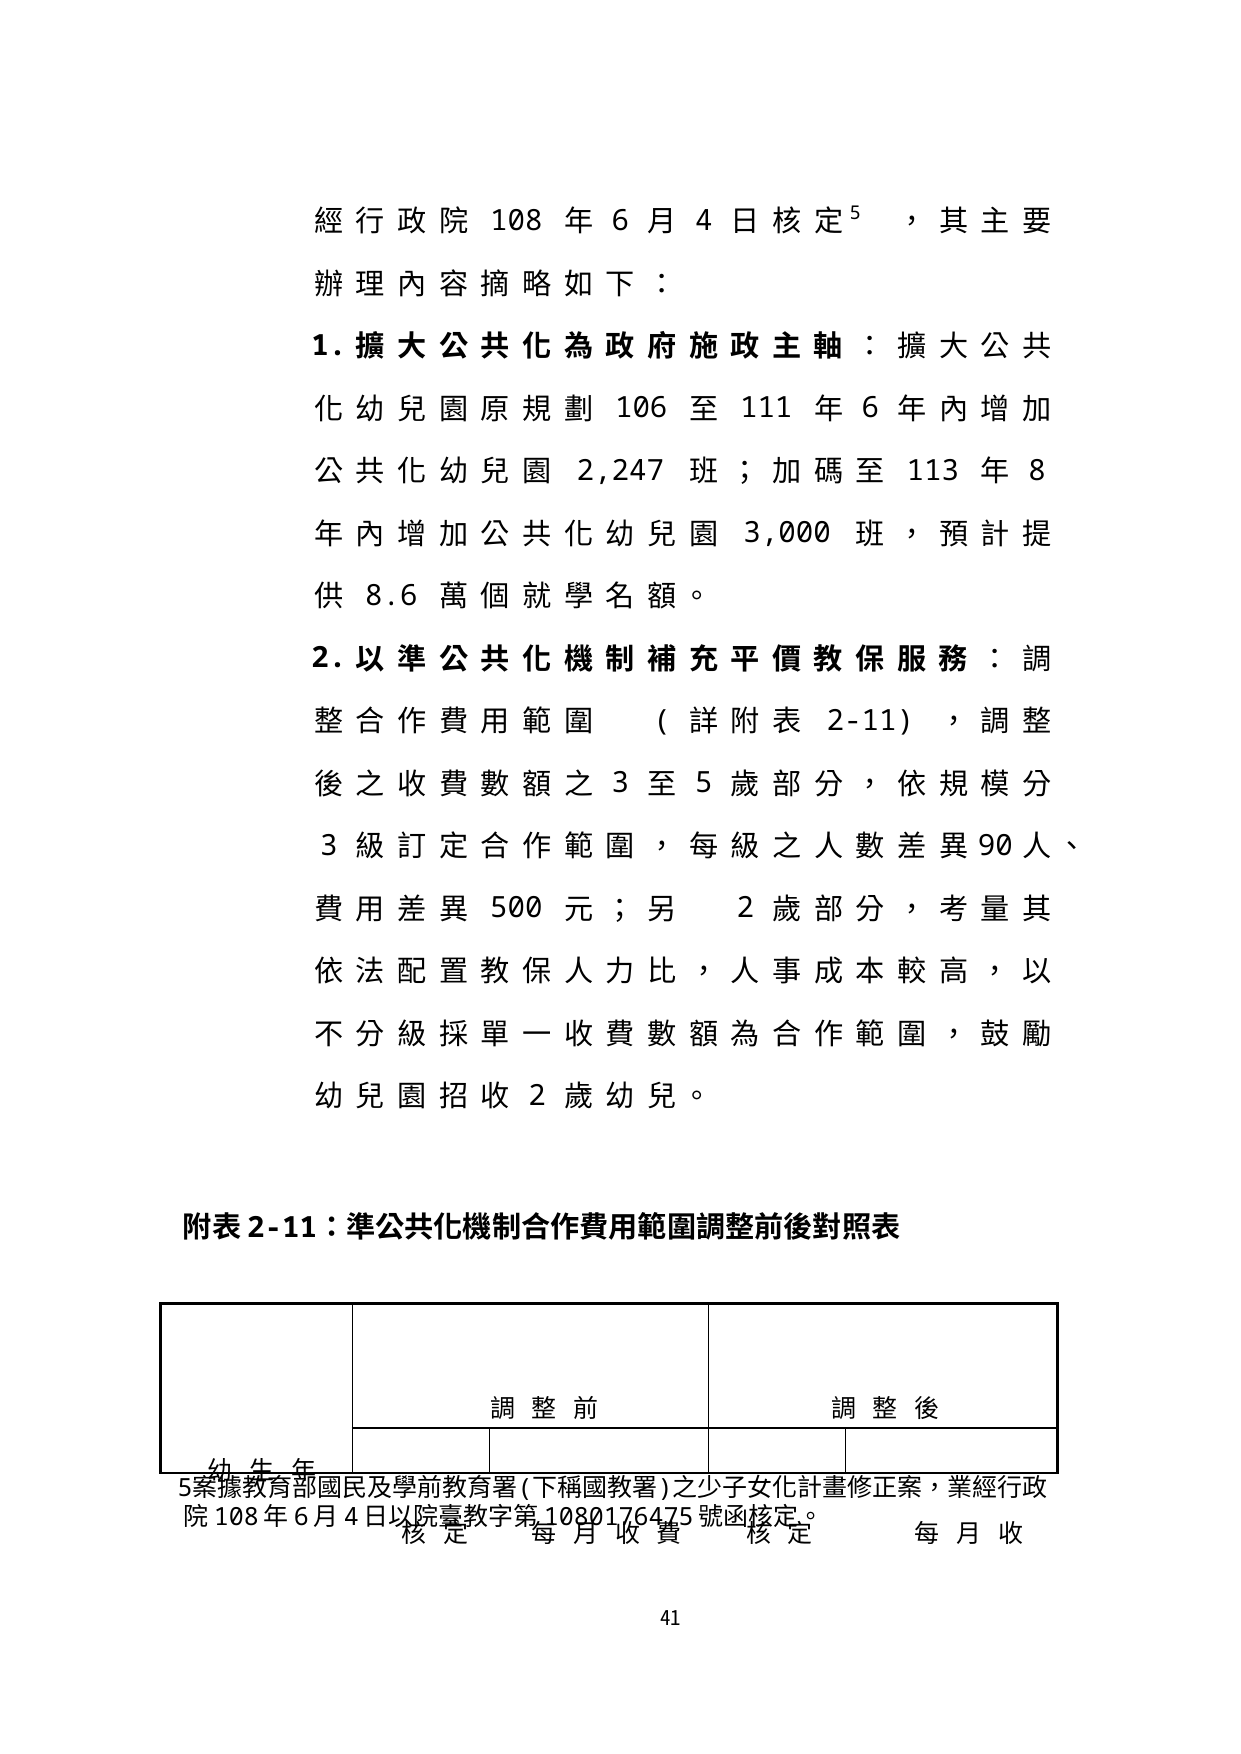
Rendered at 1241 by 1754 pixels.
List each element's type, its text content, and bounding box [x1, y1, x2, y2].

text 案據教育部國民及學前教育署(下稱國教署)之少子女化計畫修正案，業經行政院108年6月4日以院臺教字第1080176475號函核定。 [177, 1473, 1063, 1532]
table_header 調整前 [353, 1305, 708, 1427]
text 附表2-11：準公共化機制合作費用範圍調整前後對照表 [183, 1203, 1058, 1246]
table_header 調整後 [709, 1305, 1056, 1427]
text 2.以準公共化機制補充平價教保服務：調整合作費用範圍 (詳附表2-11)，調整後之收費數額之3至5歲部分，依規模分3級訂定合作範圍，每級之人數差異90人、費用差異500元；另 2歲部分，考量其依法配置教保人力比，人事成本較高，以不分級採單一收費數額為合作範圍，鼓勵幼兒園招收2歲幼兒。 [271, 615, 1058, 1115]
text 經行政院108年6月4日核定，其主要辦理內容摘略如下： [271, 177, 1058, 302]
table_cell 每月收費數額 [846, 1429, 1056, 1472]
table_cell 核定人數 [709, 1429, 845, 1472]
table_header 幼生年齡 [162, 1305, 352, 1472]
table_cell 每月收費數額 [490, 1429, 708, 1472]
text 1.擴大公共化為政府施政主軸：擴大公共化幼兒園原規劃106至111年6年內增加公共化幼兒園2,247班；加碼至113年8年內增加公共化幼兒園3,000班，預計提供8.6萬個就學名額。 [271, 302, 1058, 615]
table_cell 核定人數 [353, 1429, 489, 1472]
